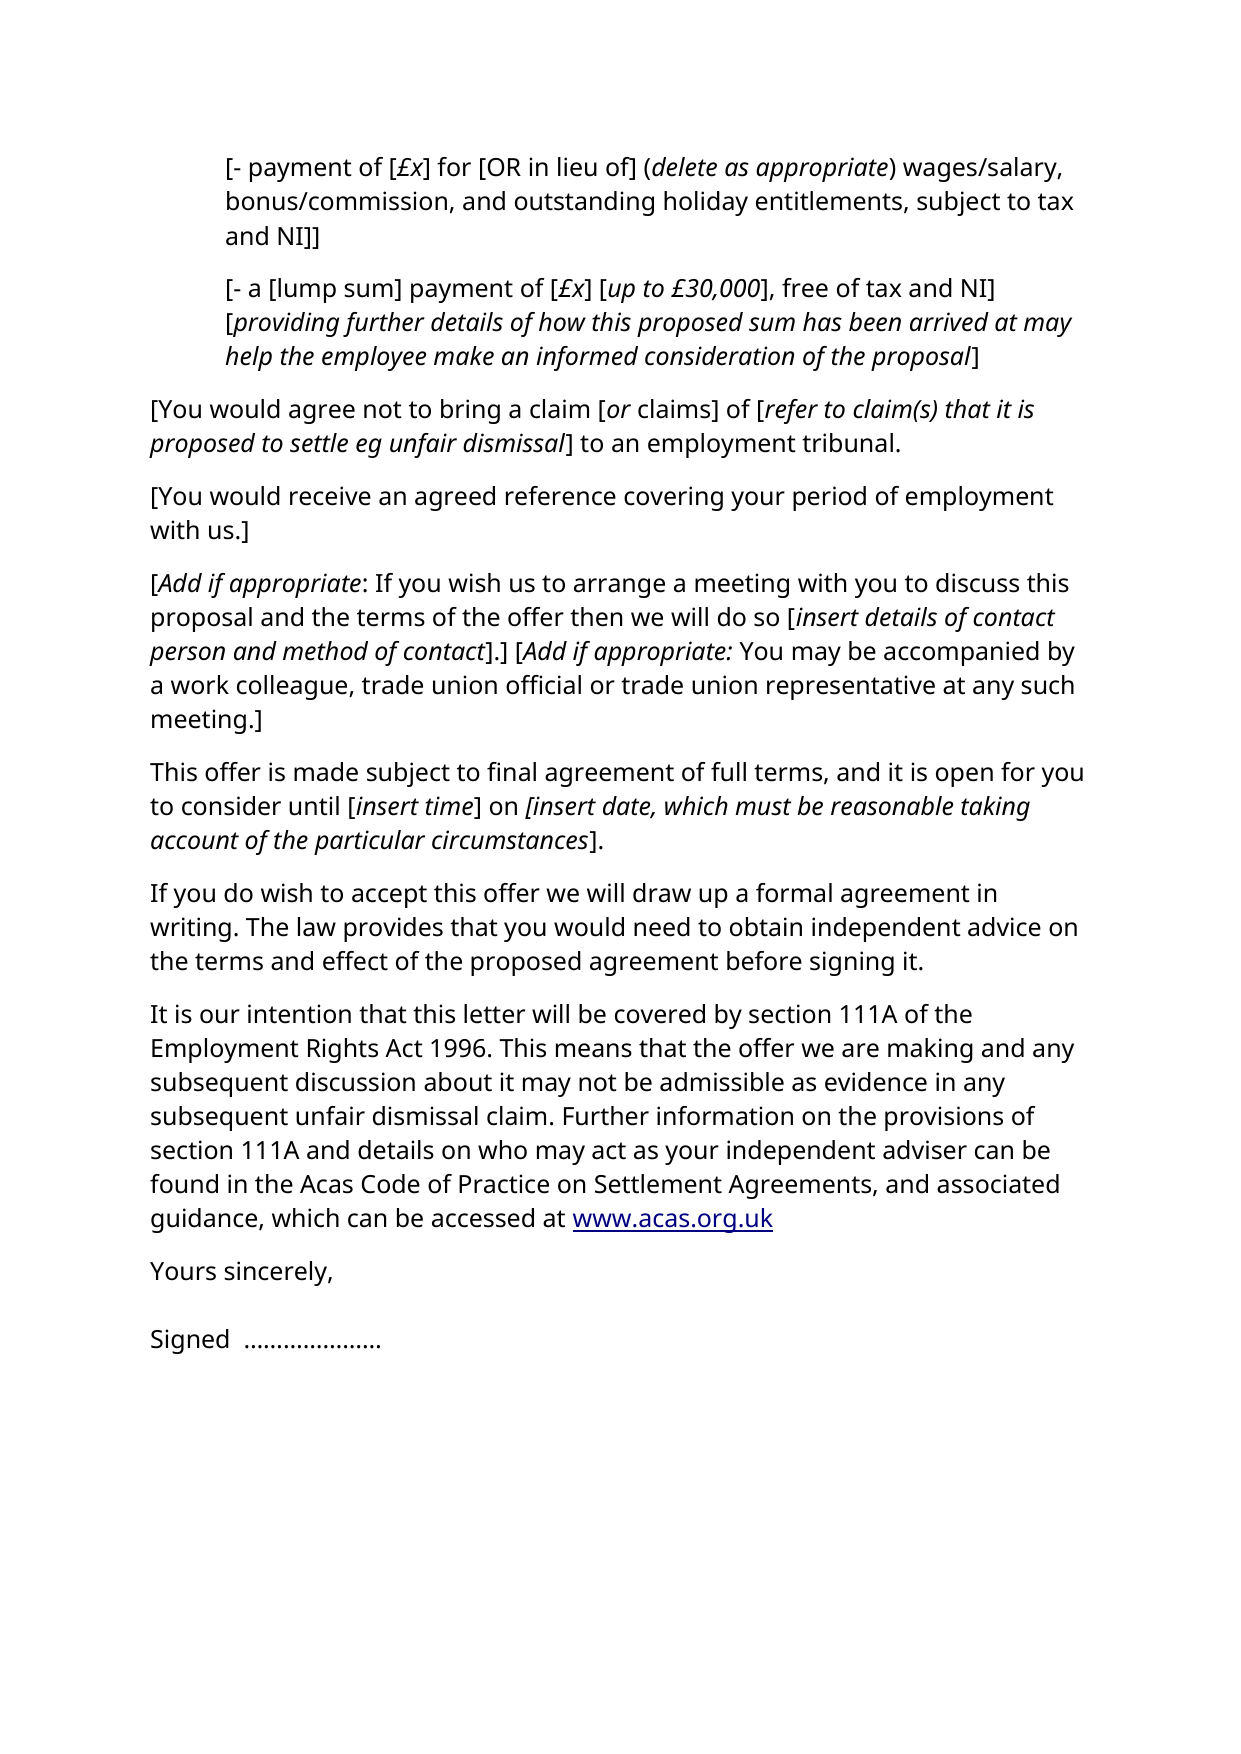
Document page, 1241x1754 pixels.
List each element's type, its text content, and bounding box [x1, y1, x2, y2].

text Signed ………………… [150, 1322, 1090, 1356]
text It is our intention that this letter will be covered by section 111A of the Employment Rights Act 1996. This means that the offer we are making and any subsequent discussion about it may not be admissible as evidence in any subsequent unfair dismissal claim. Further information on the provisions of section 111A and details on who may act as your independent adviser can be found in the Acas Code of Practice on Settlement Agreements, and associated guidance, which can be accessed at www.acas.org.uk [150, 997, 1090, 1235]
text If you do wish to accept this offer we will draw up a formal agreement in writing. The law provides that you would need to obtain independent advice on the terms and effect of the proposed agreement before signing it. [150, 876, 1090, 978]
text [- a [lump sum] payment of [£x] [up to £30,000], free of tax and NI] [providing further details of how this proposed sum has been arrived at may help the employee make an informed consideration of the proposal] [225, 271, 1090, 373]
text [You would receive an agreed reference covering your period of employment with us.] [150, 479, 1090, 547]
text This offer is made subject to final agreement of full terms, and it is open for you to consider until [insert time] on [insert date, which must be reasonable taking account of the particular circumstances]. [150, 755, 1090, 857]
text [You would agree not to bring a claim [or claims] of [refer to claim(s) that it is proposed to settle eg unfair dismissal] to an employment tribunal. [150, 392, 1090, 460]
text Yours sincerely, [150, 1254, 1090, 1288]
text [- payment of [£x] for [OR in lieu of] (delete as appropriate) wages/salary, bonus/commission, and outstanding holiday entitlements, subject to tax and NI]] [225, 150, 1090, 252]
text [Add if appropriate: If you wish us to arrange a meeting with you to discuss this proposal and the terms of the offer then we will do so [insert details of contact person and method of contact].] [Add if appropriate: You may be accompanied by a work colleague, trade union official or trade union representative at any such meeting.] [150, 566, 1090, 736]
